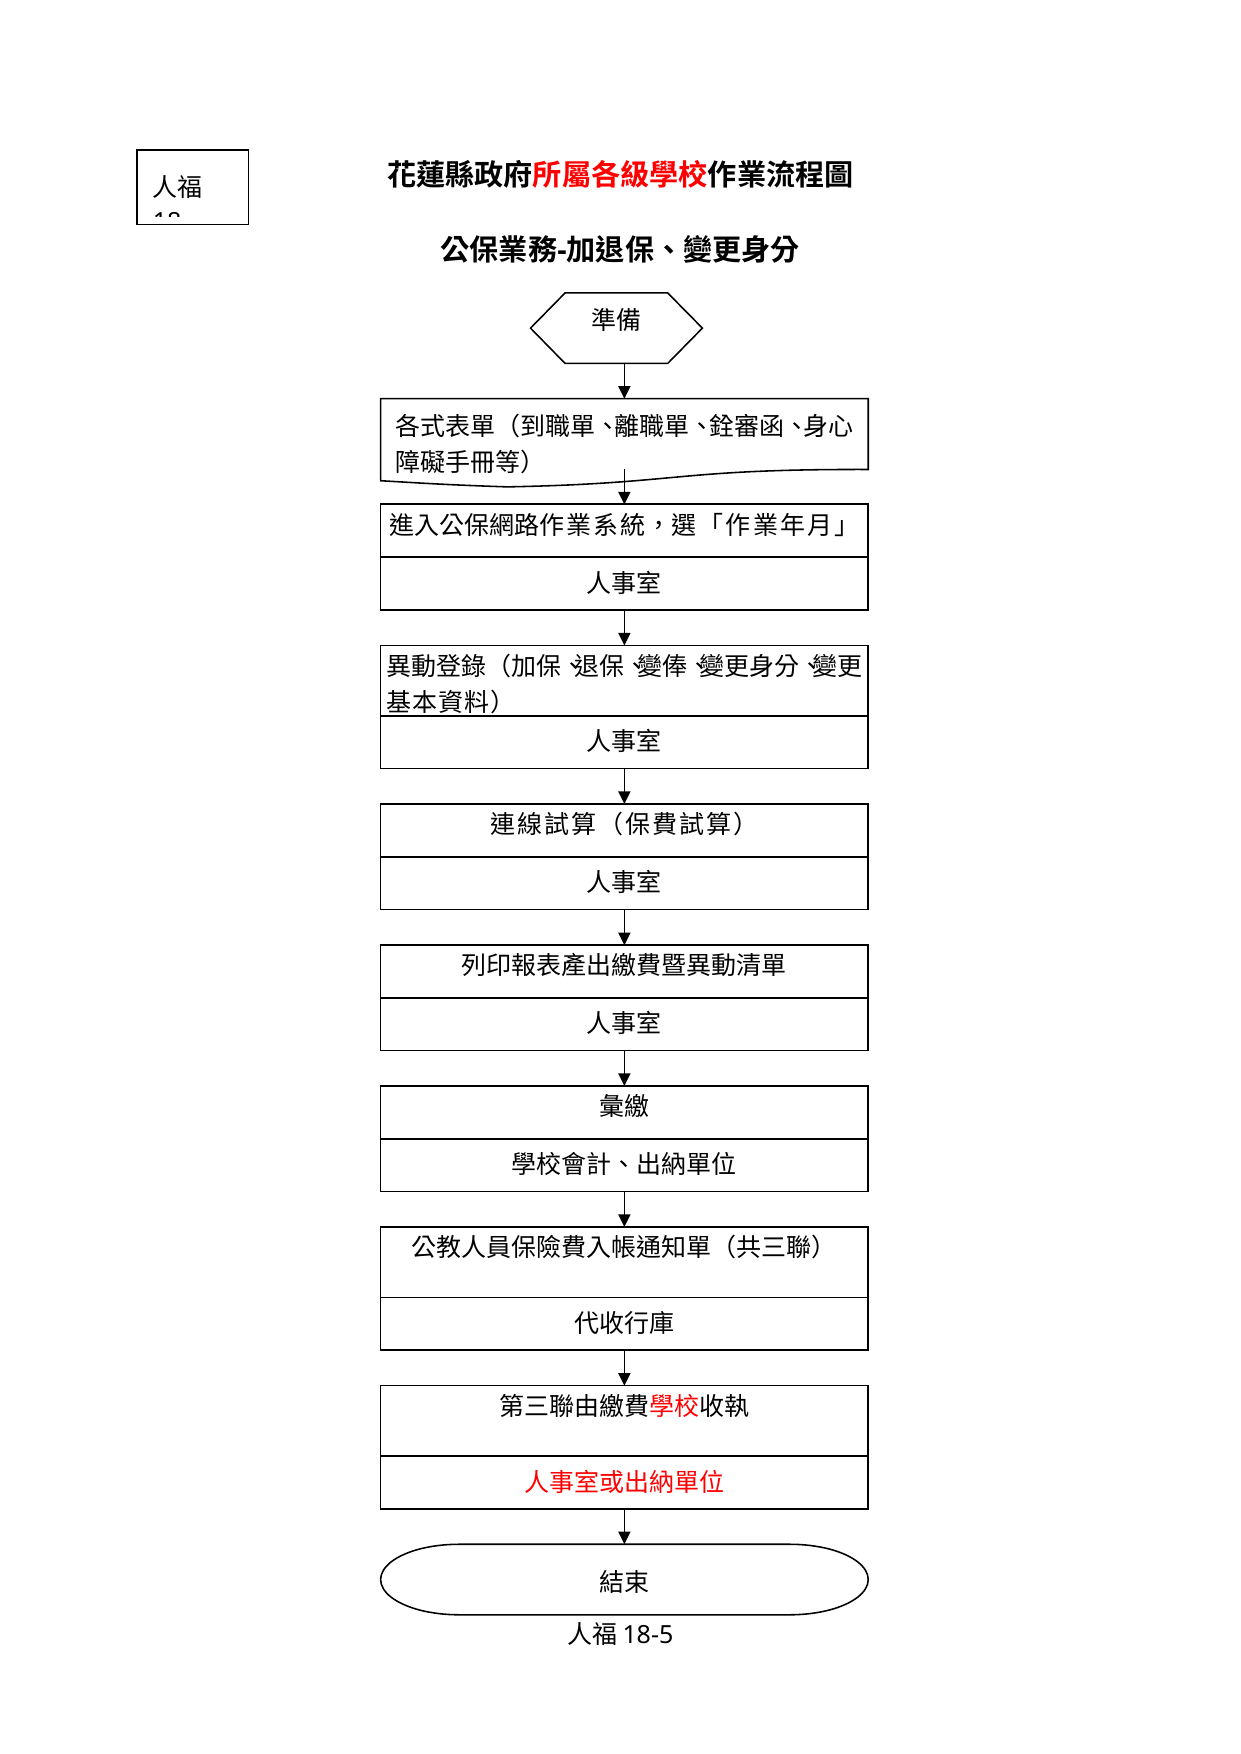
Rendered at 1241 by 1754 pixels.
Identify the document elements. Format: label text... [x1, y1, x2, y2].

text 人福18 [153, 167, 233, 216]
text 花蓮縣政府所屬各級學校作業流程圖 [118, 135, 1122, 210]
text 公保業務-加退保、變更身分 [118, 210, 1122, 285]
